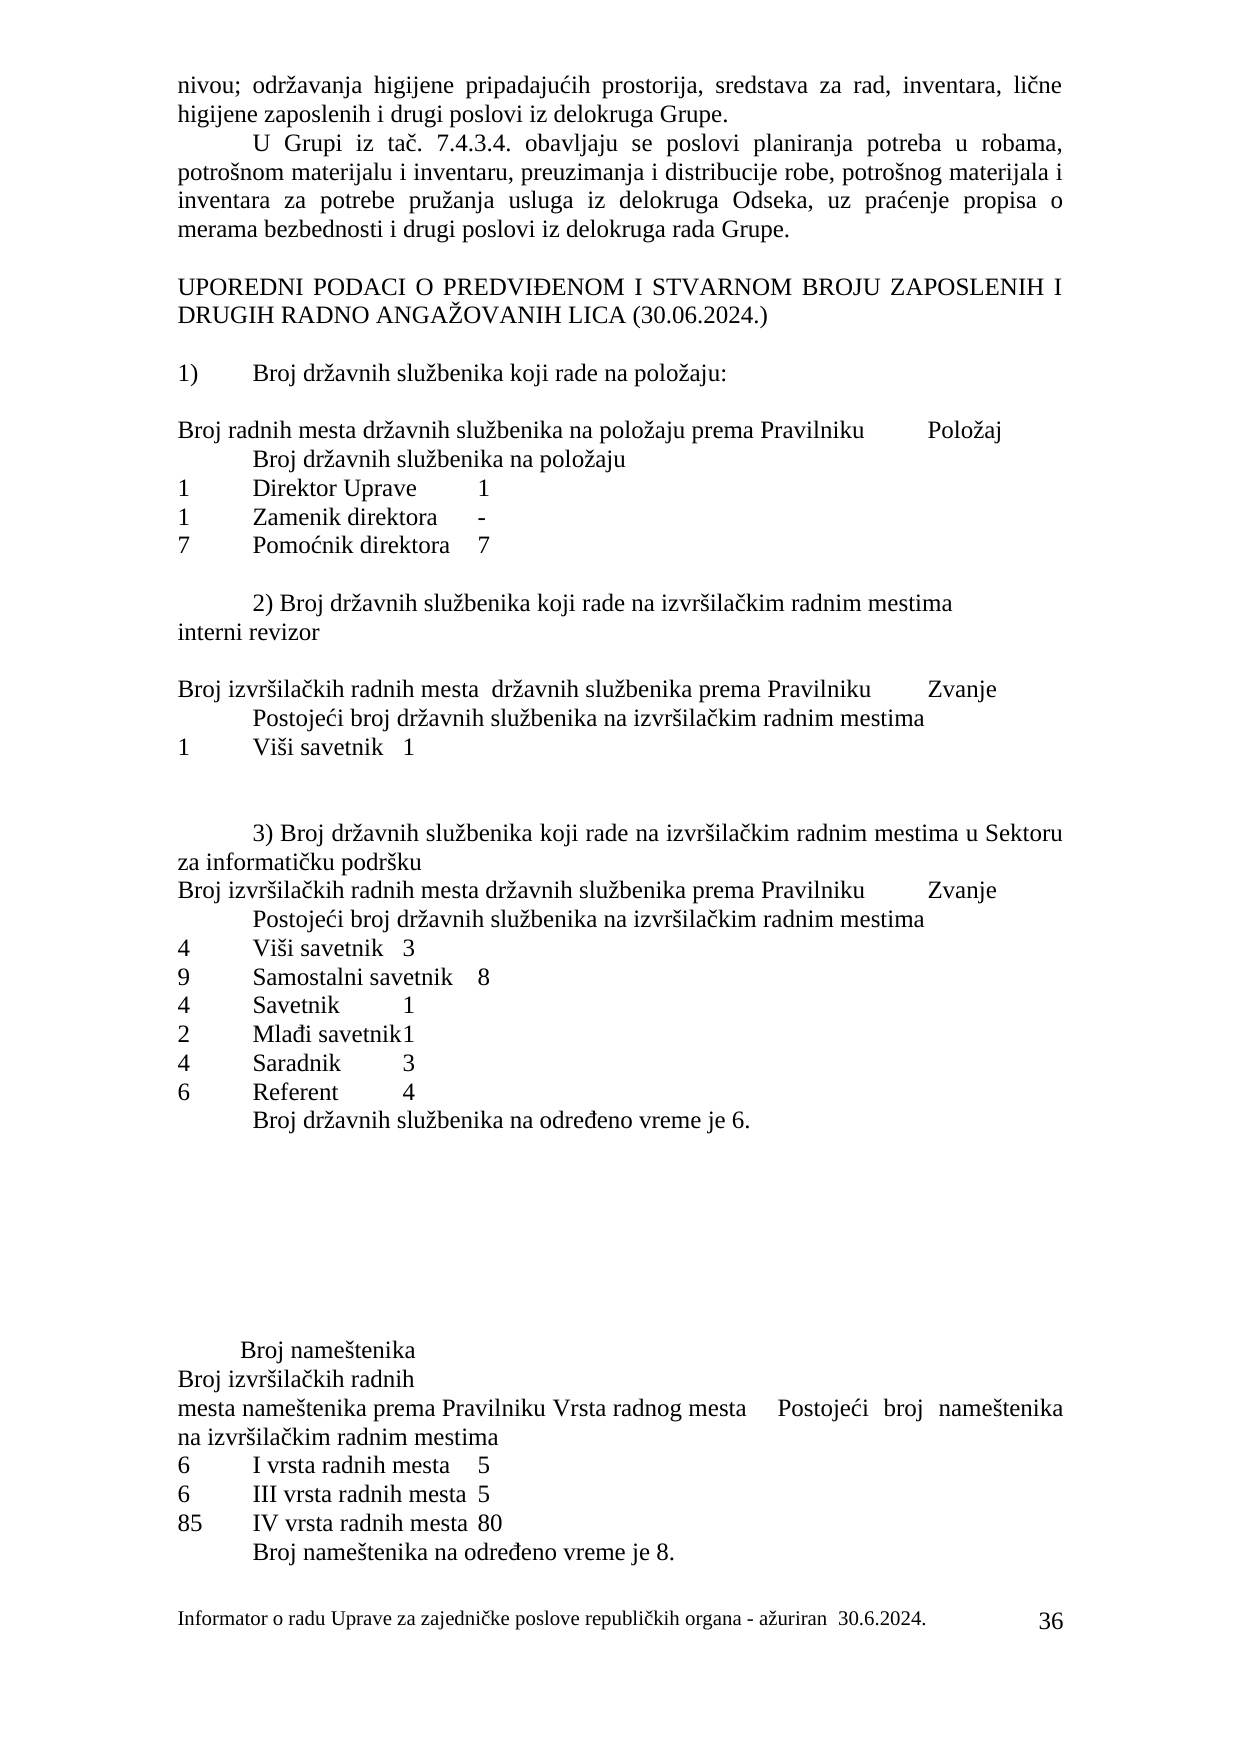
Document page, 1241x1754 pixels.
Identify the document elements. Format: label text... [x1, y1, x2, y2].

subtitle 1 Viši savetnik 1 [177, 732, 1063, 760]
subtitle 1 Direktor Uprave 1 [177, 473, 1063, 502]
subtitle 6 Referent 4 [177, 1077, 1063, 1105]
subtitle 2 Mlađi savetnik 1 [177, 1019, 1063, 1048]
subtitle 9 Samostalni savetnik 8 [177, 962, 1063, 990]
subtitle 4 Viši savetnik 3 [177, 933, 1063, 962]
subtitle 6 I vrsta radnih mesta 5 [177, 1450, 1063, 1479]
subtitle 6 III vrsta radnih mesta 5 [177, 1479, 1063, 1508]
subtitle Broj radnih mesta državnih službenika na položaju prema Pravilniku Položaj Broj državnih službenika na položaju [177, 415, 1063, 473]
subtitle 4 Saradnik 3 [177, 1048, 1063, 1077]
subtitle 2) Broj državnih službenika koji rade na izvršilačkim radnim mestima [177, 588, 1063, 617]
subtitle mesta nameštenika prema Pravilniku Vrsta radnog mesta Postojeći broj nameštenika na izvršilačkim radnim mestima [177, 1393, 1063, 1450]
subtitle interni revizor [177, 617, 1063, 645]
subtitle 1) Broj državnih službenika koji rade na položaju: [177, 358, 1063, 387]
subtitle 85 IV vrsta radnih mesta 80 [177, 1508, 1063, 1537]
subtitle Broj izvršilačkih radnih mesta državnih službenika prema Pravilniku Zvanje Postojeći broj državnih službenika na izvršilačkim radnim mestima [177, 875, 1063, 933]
subtitle Broj državnih službenika na određeno vreme je 6. [177, 1105, 1063, 1134]
subtitle nivou; održavanja higijene pripadajućih prostorija, sredstava za rad, inventara, lične higijene zaposlenih i drugi poslovi iz delokruga Grupe. [177, 70, 1063, 128]
subtitle Broj nameštenika na određeno vreme je 8. [177, 1537, 1063, 1565]
subtitle Broj nameštenika [177, 1335, 1063, 1364]
subtitle 3) Broj državnih službenika koji rade na izvršilačkim radnim mestima u Sektoru za informatičku podršku [177, 818, 1063, 875]
subtitle U Grupi iz tač. 7.4.3.4. obavljaju se poslovi planiranja potreba u robama, potrošnom materijalu i inventaru, preuzimanja i distribucije robe, potrošnog materijala i inventara za potrebe pružanja usluga iz delokruga Odseka, uz praćenje propisa o merama bezbednosti i drugi poslovi iz delokruga rada Grupe. [177, 128, 1063, 243]
subtitle 1 Zamenik direktora - [177, 502, 1063, 530]
subtitle 7 Pomoćnik direktora 7 [177, 530, 1063, 559]
subtitle Broj izvršilačkih radnih [177, 1364, 1063, 1393]
subtitle 4 Savetnik 1 [177, 990, 1063, 1019]
subtitle Broj izvršilačkih radnih mesta državnih službenika prema Pravilniku Zvanje Postojeći broj državnih službenika na izvršilačkim radnim mestima [177, 674, 1063, 732]
subtitle UPOREDNI PODACI O PREDVIĐENOM I STVARNOM BROJU ZAPOSLENIH I DRUGIH RADNO ANGAŽOVANIH LICA (30.06.2024.) [177, 272, 1063, 329]
